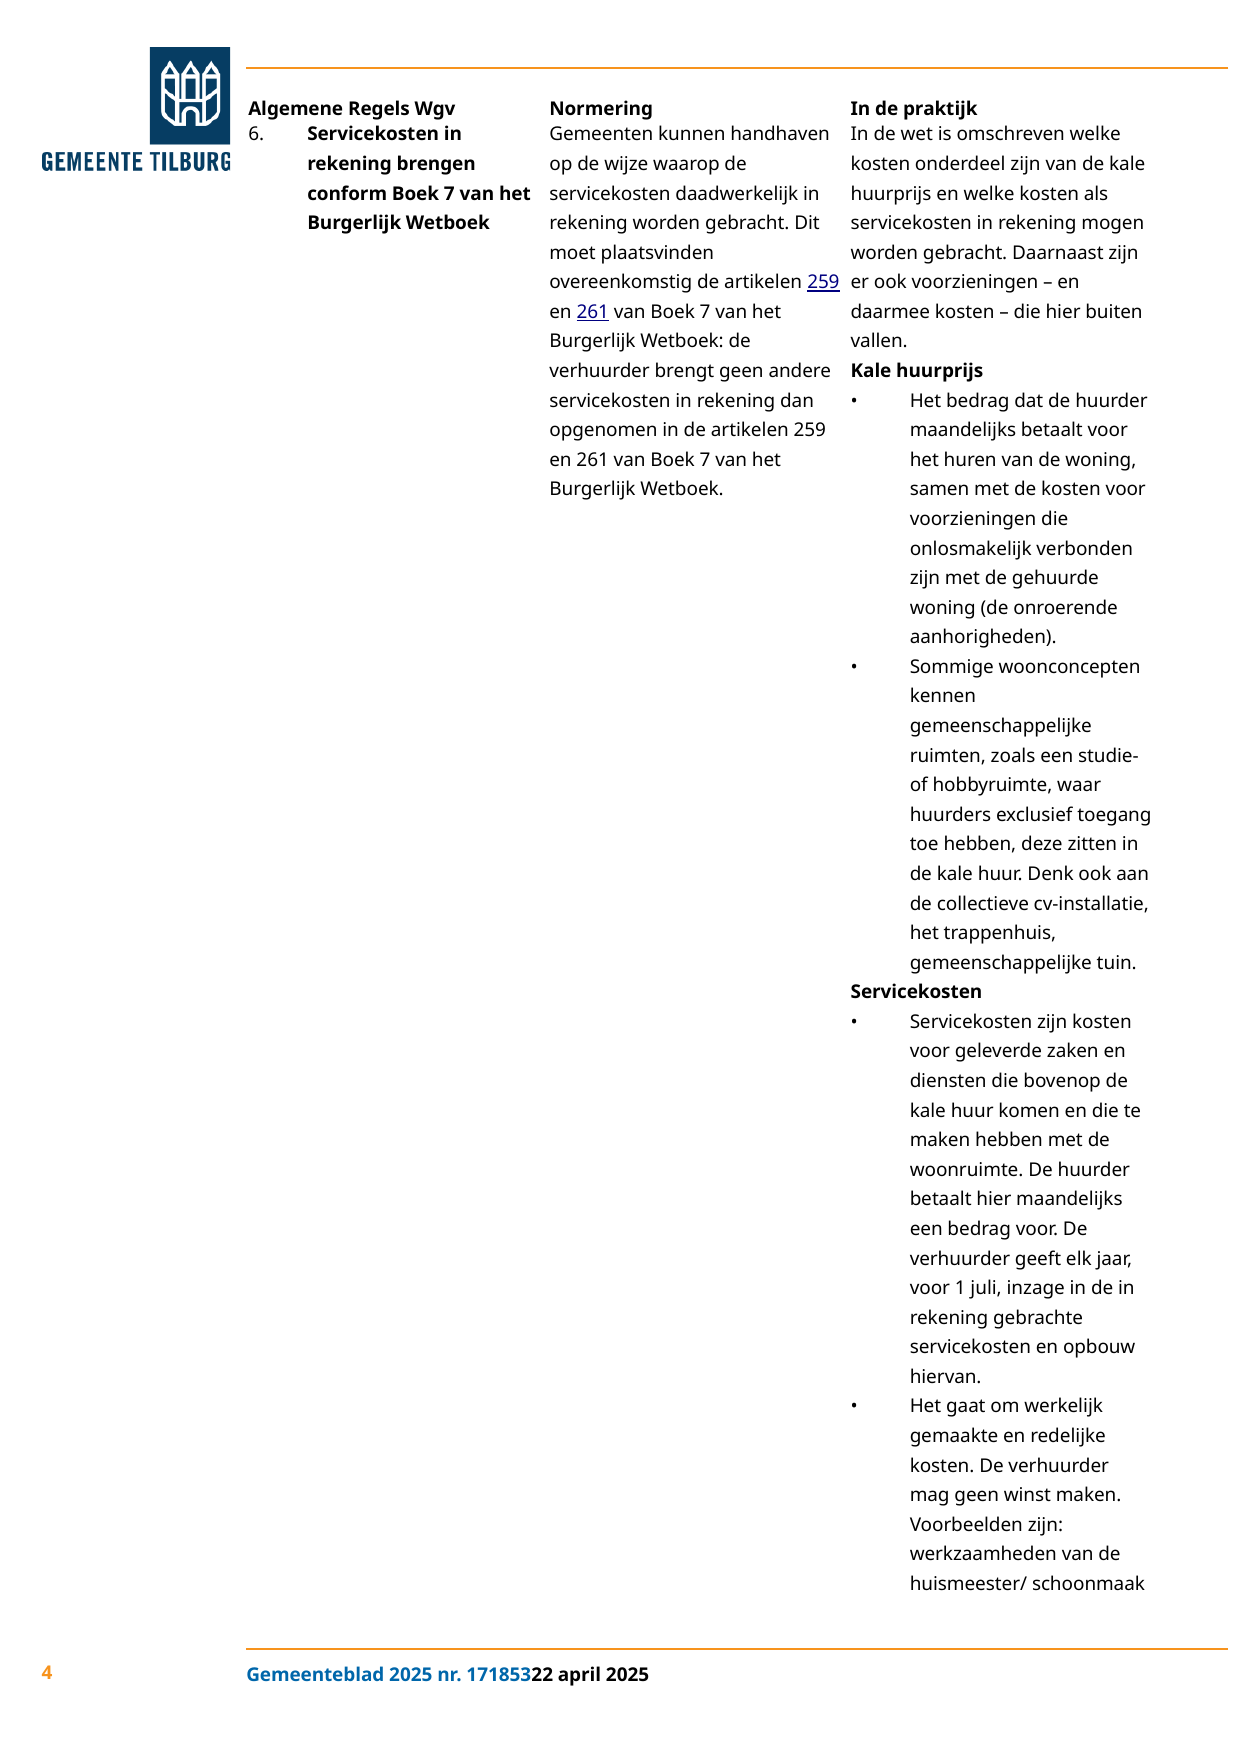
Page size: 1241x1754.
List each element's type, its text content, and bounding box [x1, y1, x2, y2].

table_cell Servicekosten in rekening brengen conform Boek 7 van het Burgerlijk Wetboek [248, 121, 549, 1596]
table_header Normering [549, 95, 850, 121]
picture [41, 47, 231, 172]
table_header In de praktijk [850, 95, 1152, 121]
table_cell In de wet is omschreven welke kosten onderdeel zijn van de kale huurprijs en welke kosten als servicekosten in rekening mogen worden gebracht. Daarnaast zijn er ook voorzieningen – en daarmee kosten – die hier buiten vallen. Kale huurprijs Het bedrag dat de huurder maandelijks betaalt voor het huren van de woning, samen met de kosten voor voorzieningen die onlosmakelijk verbonden zijn met de gehuurde woning (de onroerende aanhorigheden). Sommige woonconcepten kennen gemeenschappelijke ruimten, zoals een studie- of hobbyruimte, waar huurders exclusief toegang toe hebben, deze zitten in de kale huur. Denk ook aan de collectieve cv-installatie, het trappenhuis, gemeenschappelijke tuin. Servicekosten Servicekosten zijn kosten voor geleverde zaken en diensten die bovenop de kale huur komen en die te maken hebben met de woonruimte. De huurder betaalt hier maandelijks een bedrag voor. De verhuurder geeft elk jaar, voor 1 juli, inzage in de in rekening gebrachte servicekosten en opbouw hiervan. Het gaat om werkelijk gemaakte en redelijke kosten. De verhuurder mag geen winst maken. Voorbeelden zijn: werkzaamheden van de huismeester/ schoonmaak [850, 121, 1152, 1596]
table_cell Gemeenten kunnen handhaven op de wijze waarop de servicekosten daadwerkelijk in rekening worden gebracht. Dit moet plaatsvinden overeenkomstig de artikelen 259 en 261 van Boek 7 van het Burgerlijk Wetboek: de verhuurder brengt geen andere servicekosten in rekening dan opgenomen in de artikelen 259 en 261 van Boek 7 van het Burgerlijk Wetboek. [549, 121, 850, 1596]
table_header Algemene Regels Wgv [248, 95, 549, 121]
